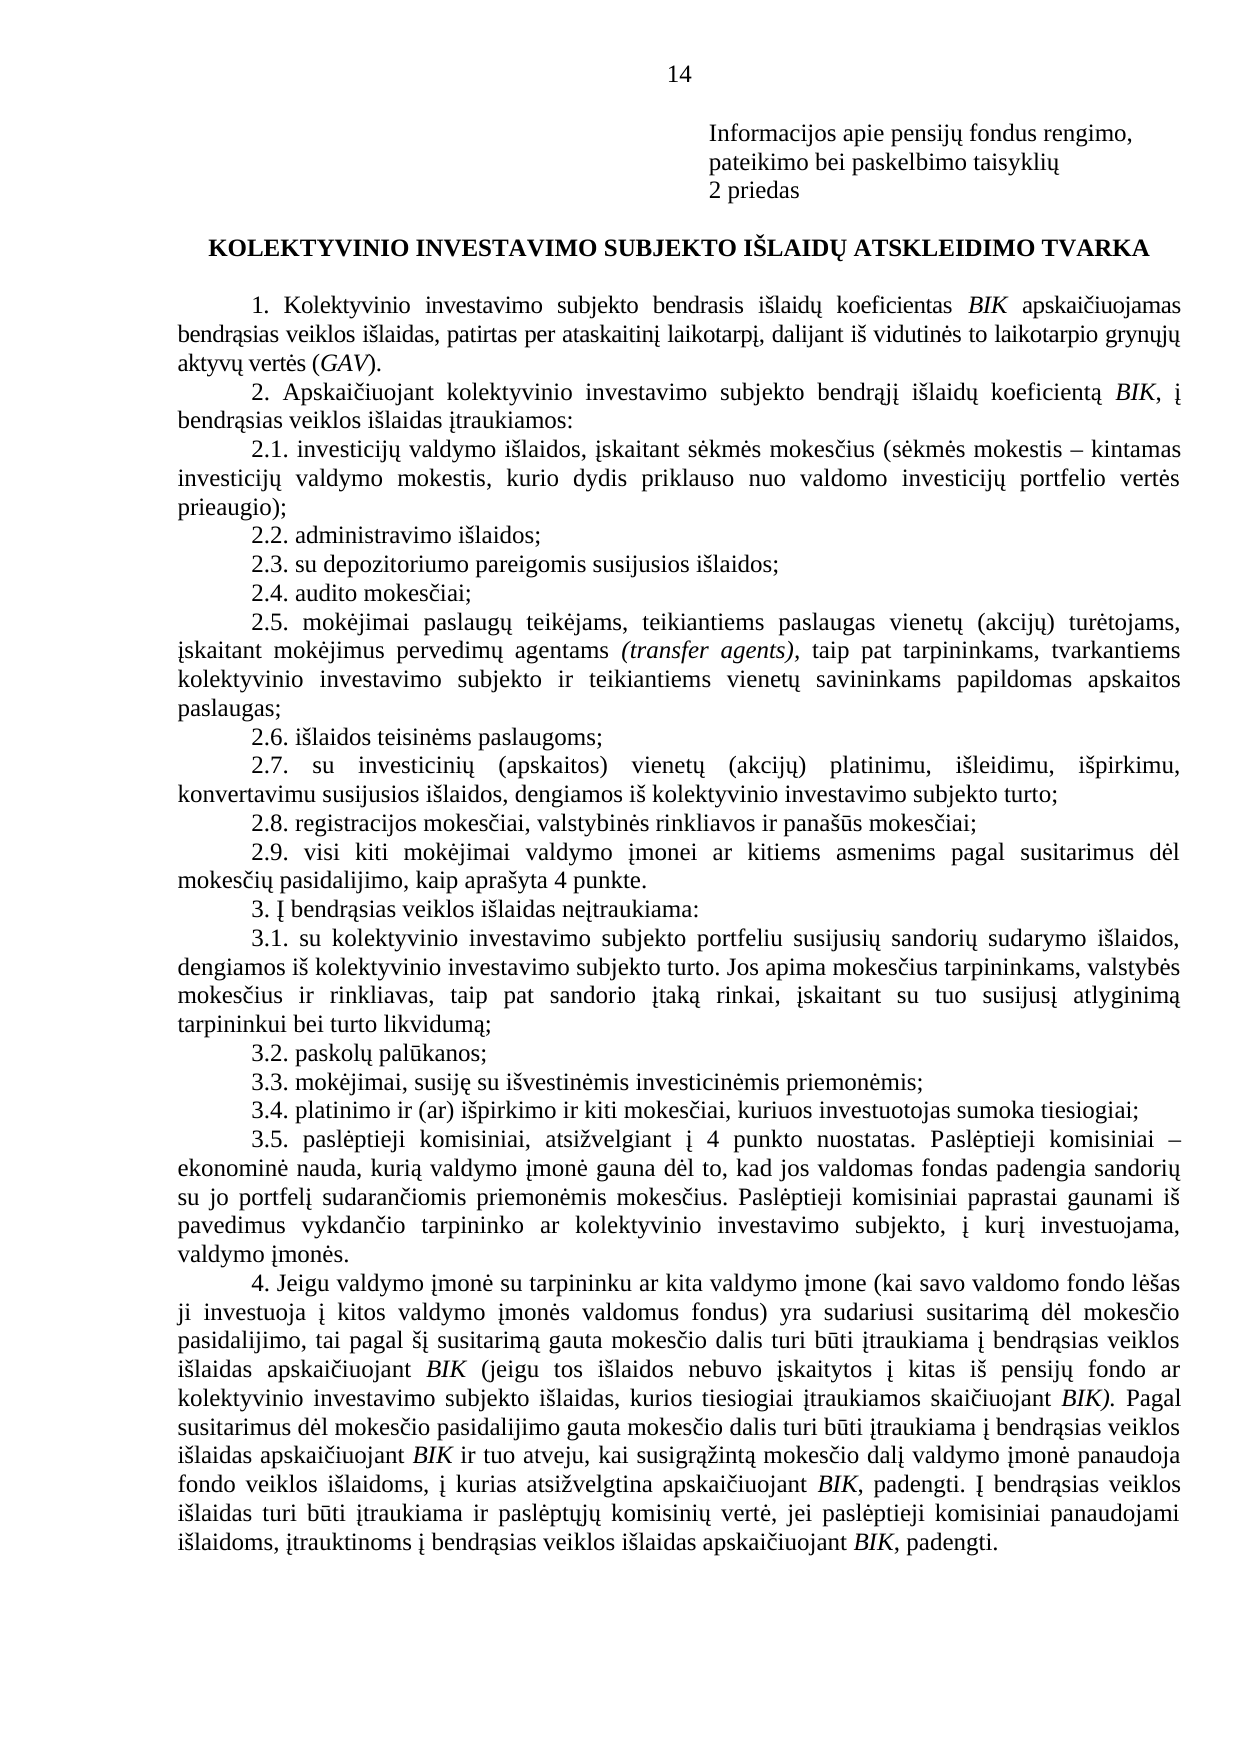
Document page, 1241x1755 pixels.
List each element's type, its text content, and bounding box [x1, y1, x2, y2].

text 2 priedas [177, 176, 1181, 204]
text 2.5. mokėjimai paslaugų teikėjams, teikiantiems paslaugas vienetų (akcijų) turėtojams, įskaitant mokėjimus pervedimų agentams (transfer agents), taip pat tarpininkams, tvarkantiems kolektyvinio investavimo subjekto ir teikiantiems vienetų savininkams papildomas apskaitos paslaugas; [177, 607, 1181, 722]
text 3.4. platinimo ir (ar) išpirkimo ir kiti mokesčiai, kuriuos investuotojas sumoka tiesiogiai; [177, 1096, 1181, 1124]
text 2. Apskaičiuojant kolektyvinio investavimo subjekto bendrąjį išlaidų koeficientą BIK, į bendrąsias veiklos išlaidas įtraukiamos: [177, 377, 1181, 434]
text 3.5. paslėptieji komisiniai, atsižvelgiant į 4 punkto nuostatas. Paslėptieji komisiniai – ekonominė nauda, kurią valdymo įmonė gauna dėl to, kad jos valdomas fondas padengia sandorių su jo portfelį sudarančiomis priemonėmis mokesčius. Paslėptieji komisiniai paprastai gaunami iš pavedimus vykdančio tarpininko ar kolektyvinio investavimo subjekto, į kurį investuojama, valdymo įmonės. [177, 1124, 1181, 1268]
text 2.7. su investicinių (apskaitos) vienetų (akcijų) platinimu, išleidimu, išpirkimu, konvertavimu susijusios išlaidos, dengiamos iš kolektyvinio investavimo subjekto turto; [177, 751, 1181, 808]
text 2.2. administravimo išlaidos; [177, 521, 1181, 549]
text 2.8. registracijos mokesčiai, valstybinės rinkliavos ir panašūs mokesčiai; [177, 808, 1181, 837]
text 2.3. su depozitoriumo pareigomis susijusios išlaidos; [177, 549, 1181, 578]
text KOLEKTYVINIO INVESTAVIMO SUBJEKTO IŠLAIDŲ ATSKLEIDIMO TVARKA [177, 233, 1181, 262]
text 4. Jeigu valdymo įmonė su tarpininku ar kita valdymo įmone (kai savo valdomo fondo lėšas ji investuoja į kitos valdymo įmonės valdomus fondus) yra sudariusi susitarimą dėl mokesčio pasidalijimo, tai pagal šį susitarimą gauta mokesčio dalis turi būti įtraukiama į bendrąsias veiklos išlaidas apskaičiuojant BIK (jeigu tos išlaidos nebuvo įskaitytos į kitas iš pensijų fondo ar kolektyvinio investavimo subjekto išlaidas, kurios tiesiogiai įtraukiamos skaičiuojant BIK). Pagal susitarimus dėl mokesčio pasidalijimo gauta mokesčio dalis turi būti įtraukiama į bendrąsias veiklos išlaidas apskaičiuojant BIK ir tuo atveju, kai susigrąžintą mokesčio dalį valdymo įmonė panaudoja fondo veiklos išlaidoms, į kurias atsižvelgtina apskaičiuojant BIK, padengti. Į bendrąsias veiklos išlaidas turi būti įtraukiama ir paslėptųjų komisinių vertė, jei paslėptieji komisiniai panaudojami išlaidoms, įtrauktinoms į bendrąsias veiklos išlaidas apskaičiuojant BIK, padengti. [177, 1268, 1181, 1556]
text 2.4. audito mokesčiai; [177, 578, 1181, 607]
text 2.1. investicijų valdymo išlaidos, įskaitant sėkmės mokesčius (sėkmės mokestis – kintamas investicijų valdymo mokestis, kurio dydis priklauso nuo valdomo investicijų portfelio vertės prieaugio); [177, 434, 1181, 521]
text 1. Kolektyvinio investavimo subjekto bendrasis išlaidų koeficientas BIK apskaičiuojamas bendrąsias veiklos išlaidas, patirtas per ataskaitinį laikotarpį, dalijant iš vidutinės to laikotarpio grynųjų aktyvų vertės (GAV). [177, 291, 1181, 377]
text 3.2. paskolų palūkanos; [177, 1038, 1181, 1067]
text 2.6. išlaidos teisinėms paslaugoms; [177, 722, 1181, 751]
text 3.1. su kolektyvinio investavimo subjekto portfeliu susijusių sandorių sudarymo išlaidos, dengiamos iš kolektyvinio investavimo subjekto turto. Jos apima mokesčius tarpininkams, valstybės mokesčius ir rinkliavas, taip pat sandorio įtaką rinkai, įskaitant su tuo susijusį atlyginimą tarpininkui bei turto likvidumą; [177, 923, 1181, 1038]
text Informacijos apie pensijų fondus rengimo, [709, 118, 1181, 147]
text 3.3. mokėjimai, susiję su išvestinėmis investicinėmis priemonėmis; [177, 1067, 1181, 1096]
text 3. Į bendrąsias veiklos išlaidas neįtraukiama: [177, 894, 1181, 923]
text 2.9. visi kiti mokėjimai valdymo įmonei ar kitiems asmenims pagal susitarimus dėl mokesčių pasidalijimo, kaip aprašyta 4 punkte. [177, 837, 1181, 894]
text pateikimo bei paskelbimo taisyklių [177, 147, 1181, 176]
